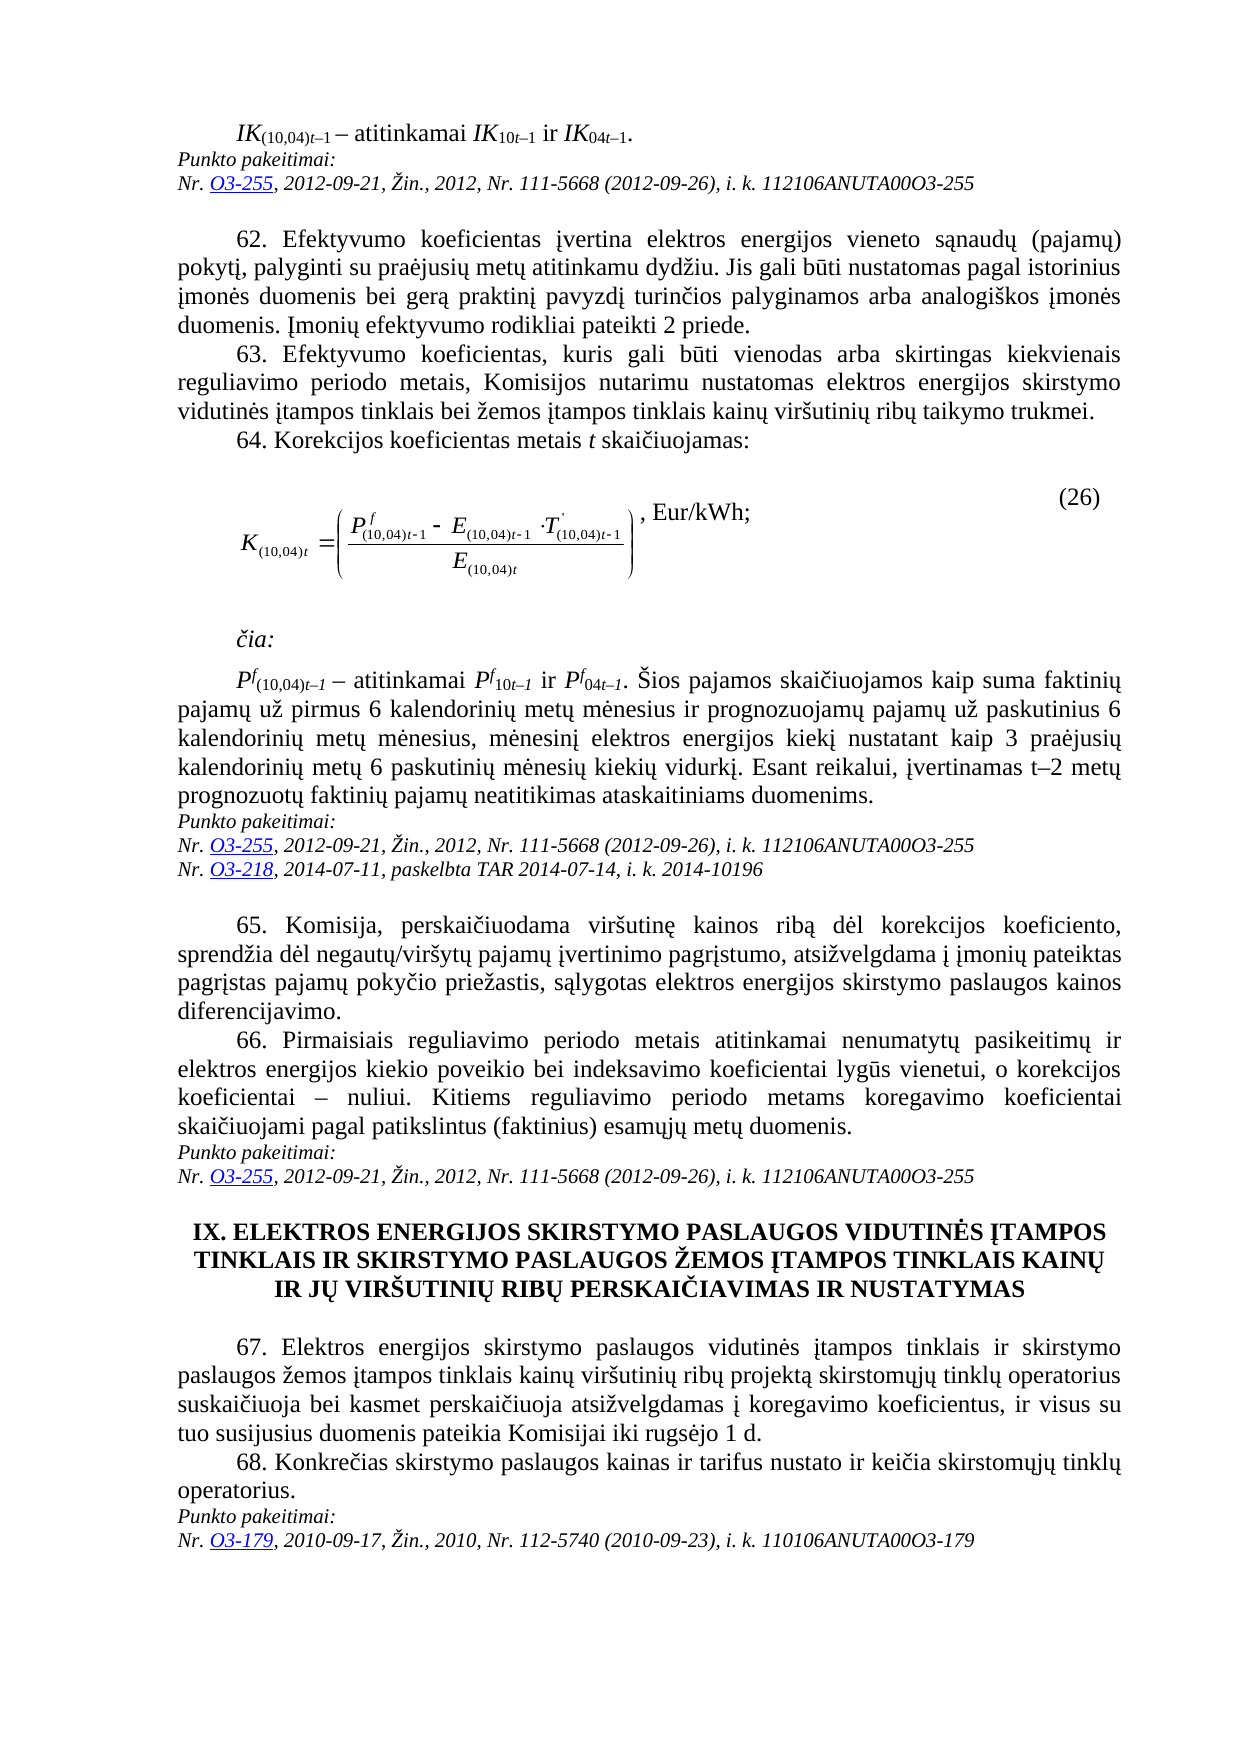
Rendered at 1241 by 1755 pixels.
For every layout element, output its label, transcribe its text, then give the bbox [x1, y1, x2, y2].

text Pf(10,04)t–1 – atitinkamai Pf10t–1 ir Pf04t–1. Šios pajamos skaičiuojamos kaip suma faktinių pajamų už pirmus 6 kalendorinių metų mėnesius ir prognozuojamų pajamų už paskutinius 6 kalendorinių metų mėnesius, mėnesinį elektros energijos kiekį nustatant kaip 3 praėjusių kalendorinių metų 6 paskutinių mėnesių kiekių vidurkį. Esant reikalui, įvertinamas t–2 metų prognozuotų faktinių pajamų neatitikimas ataskaitiniams duomenims. [177, 665, 1122, 809]
text 68. Konkrečias skirstymo paslaugos kainas ir tarifus nustato ir keičia skirstomųjų tinklų operatorius. [177, 1447, 1122, 1504]
text , Eur/kWh; (26) [177, 482, 1122, 584]
text Nr. O3-255, 2012-09-21, Žin., 2012, Nr. 111-5668 (2012-09-26), i. k. 112106ANUTA00O3-255 [177, 1164, 1122, 1188]
text 65. Komisija, perskaičiuodama viršutinę kainos ribą dėl korekcijos koeficiento, sprendžia dėl negautų/viršytų pajamų įvertinimo pagrįstumo, atsižvelgdama į įmonių pateiktas pagrįstas pajamų pokyčio priežastis, sąlygotas elektros energijos skirstymo paslaugos kainos diferencijavimo. [177, 910, 1122, 1025]
text 62. Efektyvumo koeficientas įvertina elektros energijos vieneto sąnaudų (pajamų) pokytį, palyginti su praėjusių metų atitinkamu dydžiu. Jis gali būti nustatomas pagal istorinius įmonės duomenis bei gerą praktinį pavyzdį turinčios palyginamos arba analogiškos įmonės duomenis. Įmonių efektyvumo rodikliai pateikti 2 priede. [177, 224, 1122, 339]
text Nr. O3-255, 2012-09-21, Žin., 2012, Nr. 111-5668 (2012-09-26), i. k. 112106ANUTA00O3-255 [177, 833, 1122, 857]
text Nr. O3-255, 2012-09-21, Žin., 2012, Nr. 111-5668 (2012-09-26), i. k. 112106ANUTA00O3-255 [177, 171, 1122, 195]
text IK(10,04)t–1 – atitinkamai IK10t–1 ir IK04t–1. [177, 118, 1122, 147]
text Punkto pakeitimai: [177, 809, 1122, 833]
text Punkto pakeitimai: [177, 147, 1122, 171]
text Nr. O3-179, 2010-09-17, Žin., 2010, Nr. 112-5740 (2010-09-23), i. k. 110106ANUTA00O3-179 [177, 1528, 1122, 1552]
text 67. Elektros energijos skirstymo paslaugos vidutinės įtampos tinklais ir skirstymo paslaugos žemos įtampos tinklais kainų viršutinių ribų projektą skirstomųjų tinklų operatorius suskaičiuoja bei kasmet perskaičiuoja atsižvelgdamas į koregavimo koeficientus, ir visus su tuo susijusius duomenis pateikia Komisijai iki rugsėjo 1 d. [177, 1332, 1122, 1447]
text Punkto pakeitimai: [177, 1140, 1122, 1164]
text Punkto pakeitimai: [177, 1504, 1122, 1528]
text 64. Korekcijos koeficientas metais t skaičiuojamas: [177, 425, 1122, 454]
text IX. ELEKTROS ENERGIJOS SKIRSTYMO PASLAUGOS VIDUTINĖS ĮTAMPOS TINKLAIS IR SKIRSTYMO PASLAUGOS ŽEMOS ĮTAMPOS TINKLAIS KAINŲ IR JŲ VIRŠUTINIŲ RIBŲ PERSKAIČIAVIMAS IR NUSTATYMAS [177, 1217, 1122, 1303]
text Nr. O3-218, 2014-07-11, paskelbta TAR 2014-07-14, i. k. 2014-10196 [177, 857, 1122, 881]
text čia: [177, 624, 1122, 653]
text 63. Efektyvumo koeficientas, kuris gali būti vienodas arba skirtingas kiekvienais reguliavimo periodo metais, Komisijos nutarimu nustatomas elektros energijos skirstymo vidutinės įtampos tinklais bei žemos įtampos tinklais kainų viršutinių ribų taikymo trukmei. [177, 339, 1122, 425]
text 66. Pirmaisiais reguliavimo periodo metais atitinkamai nenumatytų pasikeitimų ir elektros energijos kiekio poveikio bei indeksavimo koeficientai lygūs vienetui, o korekcijos koeficientai – nuliui. Kitiems reguliavimo periodo metams koregavimo koeficientai skaičiuojami pagal patikslintus (faktinius) esamųjų metų duomenis. [177, 1025, 1122, 1140]
